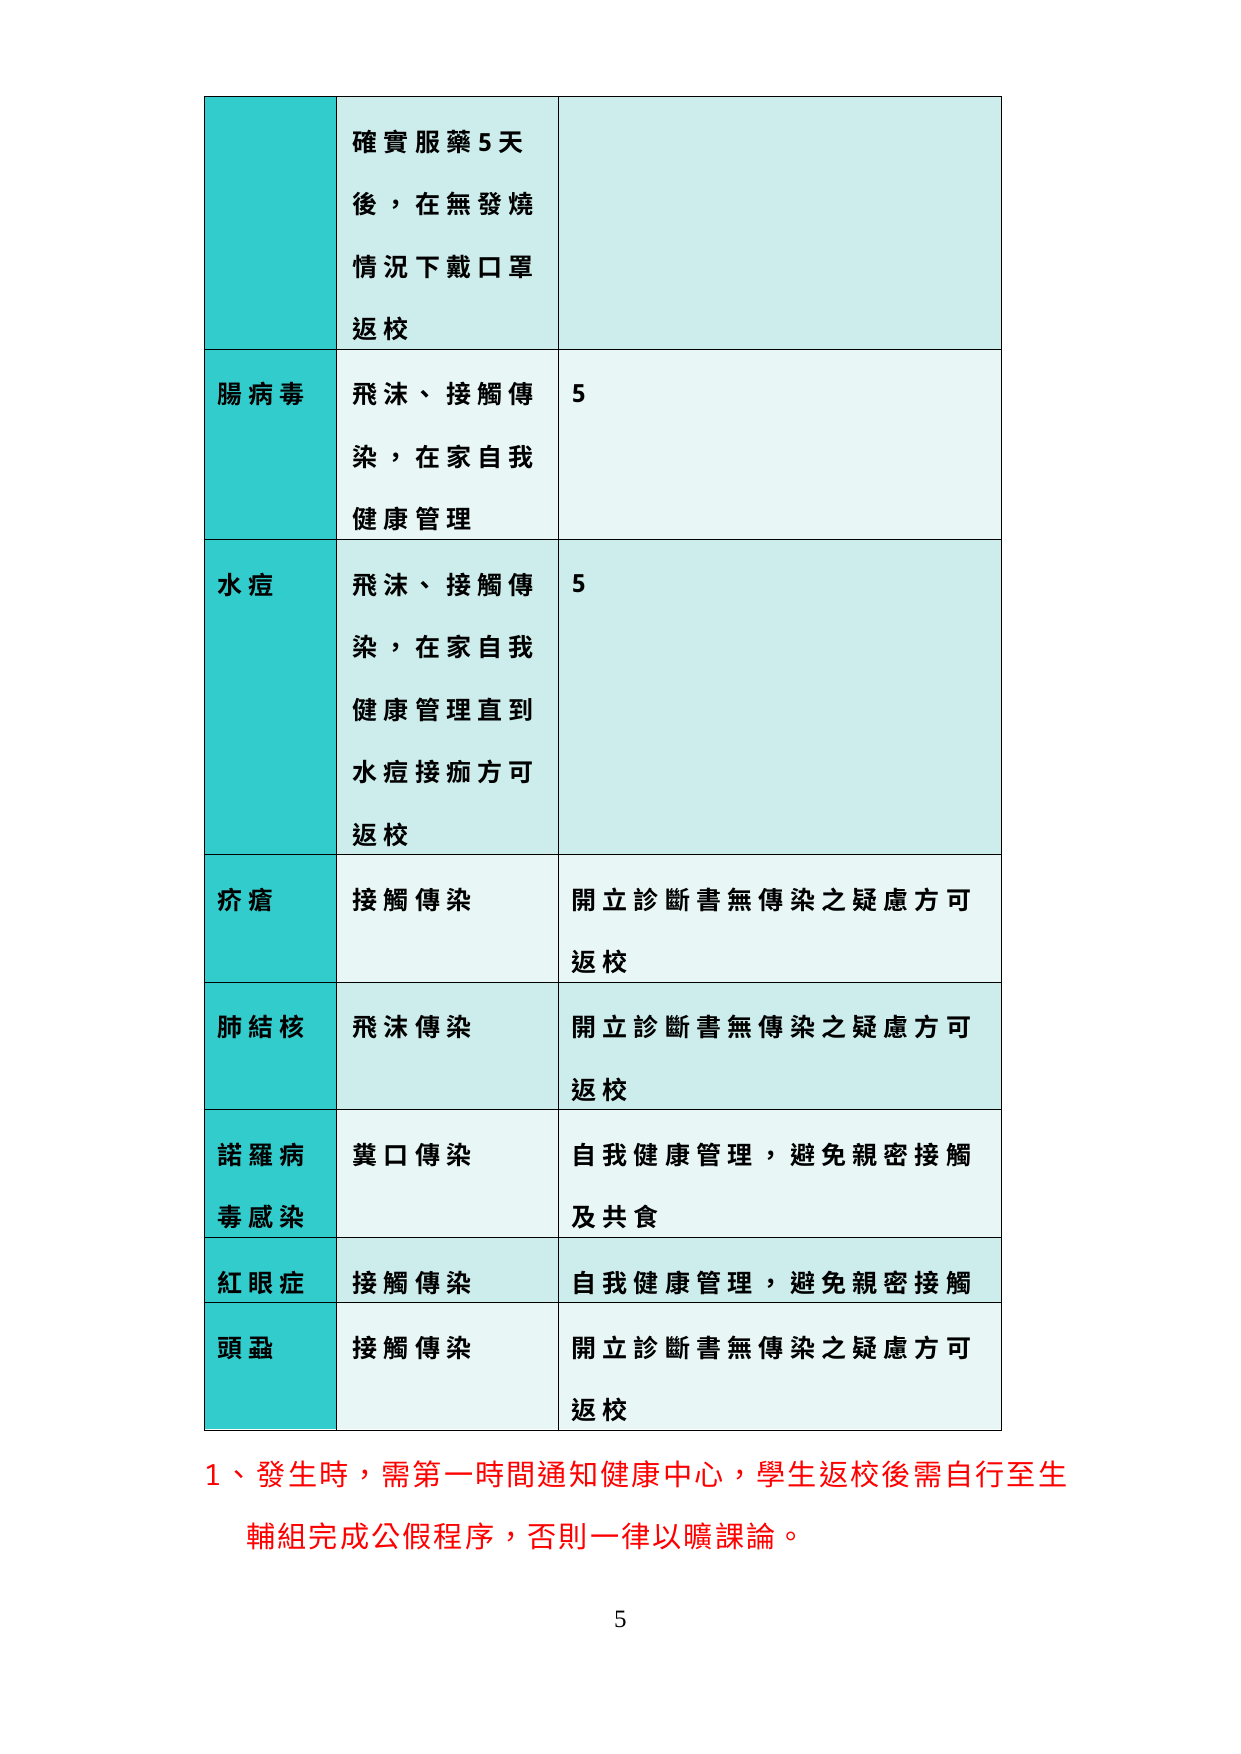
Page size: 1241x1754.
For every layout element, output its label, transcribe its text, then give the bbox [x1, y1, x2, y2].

table_cell 飛沫傳染 [337, 983, 558, 1109]
table_cell 5 [559, 350, 1001, 539]
table_cell 頭蝨 [205, 1303, 336, 1429]
table_cell 諾羅病毒感染 [205, 1110, 336, 1237]
table_cell 開立診斷書無傳染之疑慮方可返校 [559, 983, 1001, 1109]
table_cell 接觸傳染 [337, 1238, 558, 1302]
table_cell 接觸傳染 [337, 855, 558, 982]
table_cell 接觸傳染 [337, 1303, 558, 1429]
table_cell 紅眼症 [205, 1238, 336, 1302]
table_cell 水痘 [205, 540, 336, 854]
text 1、發生時，需第一時間通知健康中心，學生返校後需自行至生輔組完成公假程序，否則一律以曠課論。 [180, 1431, 1089, 1556]
table_cell 肺結核 [205, 983, 336, 1109]
table_cell 疥瘡 [205, 855, 336, 982]
table_cell 腸病毒 [205, 350, 336, 539]
table_cell 自我健康管理，避免親密接觸及共食 [559, 1110, 1001, 1237]
table_cell 5 [559, 540, 1001, 854]
table_cell 飛沫、接觸傳染，在家自我健康管理直到水痘接痂方可返校 [337, 540, 558, 854]
table_cell 自我健康管理，避免親密接觸 [559, 1238, 1001, 1302]
table_cell 飛沫、接觸傳染，在家自我健康管理 [337, 350, 558, 539]
table_cell [205, 97, 336, 349]
table_cell 確實服藥5天後，在無發燒情況下戴口罩返校 [337, 97, 558, 349]
table_cell 糞口傳染 [337, 1110, 558, 1237]
table_cell [559, 97, 1001, 349]
table_cell 開立診斷書無傳染之疑慮方可返校 [559, 1303, 1001, 1429]
table_cell 開立診斷書無傳染之疑慮方可返校 [559, 855, 1001, 982]
